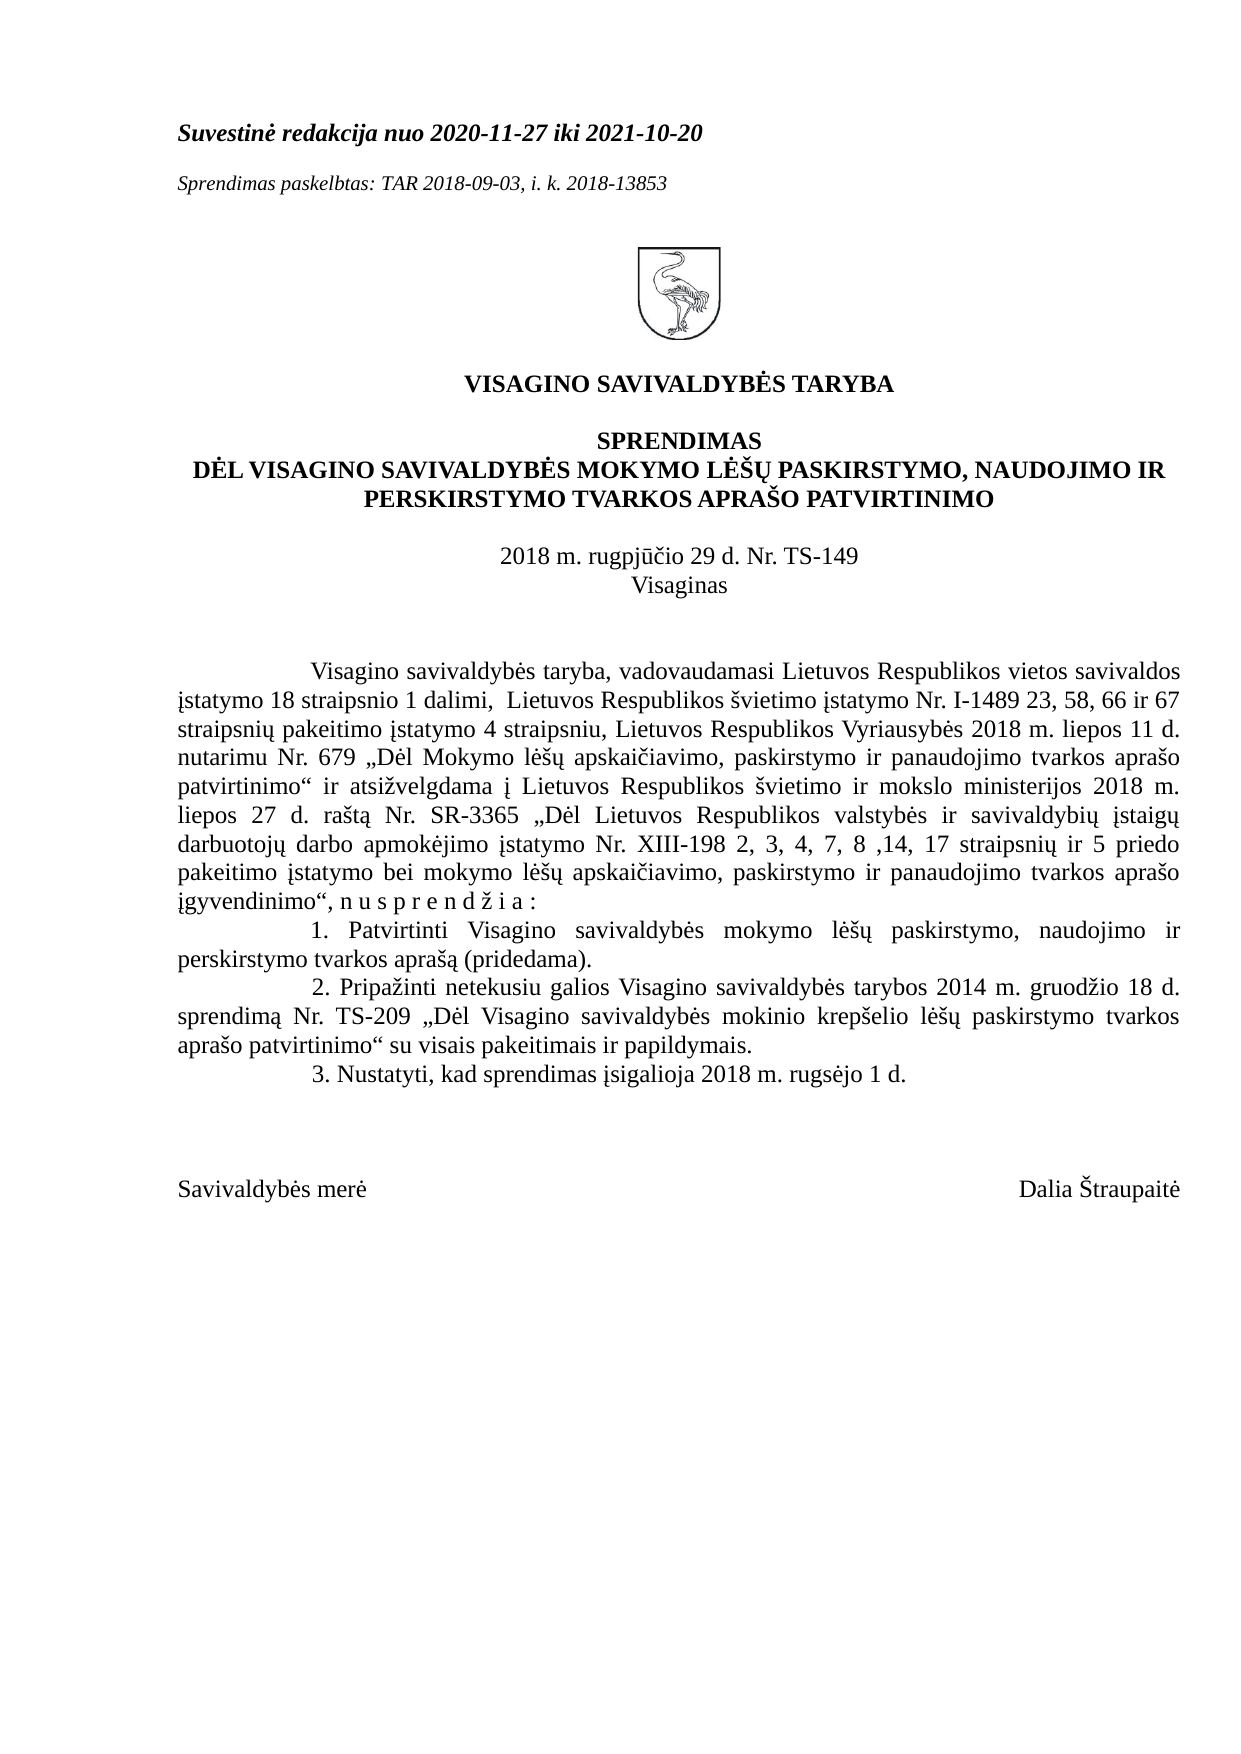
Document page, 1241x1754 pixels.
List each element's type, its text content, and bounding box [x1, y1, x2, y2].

text Suvestinė redakcija nuo 2020-11-27 iki 2021-10-20 [177, 118, 1181, 147]
text Sprendimas paskelbtas: TAR 2018-09-03, i. k. 2018-13853 [177, 171, 1181, 195]
text Visagino savivaldybės taryba, vadovaudamasi Lietuvos Respublikos vietos savivaldos įstatymo 18 straipsnio 1 dalimi, Lietuvos Respublikos švietimo įstatymo Nr. I-1489 23, 58, 66 ir 67 straipsnių pakeitimo įstatymo 4 straipsniu, Lietuvos Respublikos Vyriausybės 2018 m. liepos 11 d. nutarimu Nr. 679 „Dėl Mokymo lėšų apskaičiavimo, paskirstymo ir panaudojimo tvarkos aprašo patvirtinimo“ ir atsižvelgdama į Lietuvos Respublikos švietimo ir mokslo ministerijos 2018 m. liepos 27 d. raštą Nr. SR-3365 „Dėl Lietuvos Respublikos valstybės ir savivaldybių įstaigų darbuotojų darbo apmokėjimo įstatymo Nr. XIII-198 2, 3, 4, 7, 8 ,14, 17 straipsnių ir 5 priedo pakeitimo įstatymo bei mokymo lėšų apskaičiavimo, paskirstymo ir panaudojimo tvarkos aprašo įgyvendinimo“, nusprendžia: [177, 656, 1181, 915]
text Dėl visagino savivaldybės mokymo lėšų paskirstymo, Naudojimo ir perskirstymo tvarkos aprašo patvirtinimo [177, 455, 1181, 512]
text 1. Patvirtinti Visagino savivaldybės mokymo lėšų paskirstymo, naudojimo ir perskirstymo tvarkos aprašą (pridedama). [177, 915, 1181, 972]
text Visagino savivaldybės taryba [177, 369, 1181, 397]
text 2018 m. rugpjūčio 29 d. Nr. TS-149 [177, 541, 1181, 570]
text sprendimas [177, 426, 1181, 455]
text Savivaldybės merė Dalia Štraupaitė [177, 1174, 1181, 1202]
text 3. Nustatyti, kad sprendimas įsigalioja 2018 m. rugsėjo 1 d. [177, 1059, 1181, 1087]
text Visaginas [177, 570, 1181, 599]
text 2. Pripažinti netekusiu galios Visagino savivaldybės tarybos 2014 m. gruodžio 18 d. sprendimą Nr. TS-209 „Dėl Visagino savivaldybės mokinio krepšelio lėšų paskirstymo tvarkos aprašo patvirtinimo“ su visais pakeitimais ir papildymais. [177, 972, 1181, 1059]
